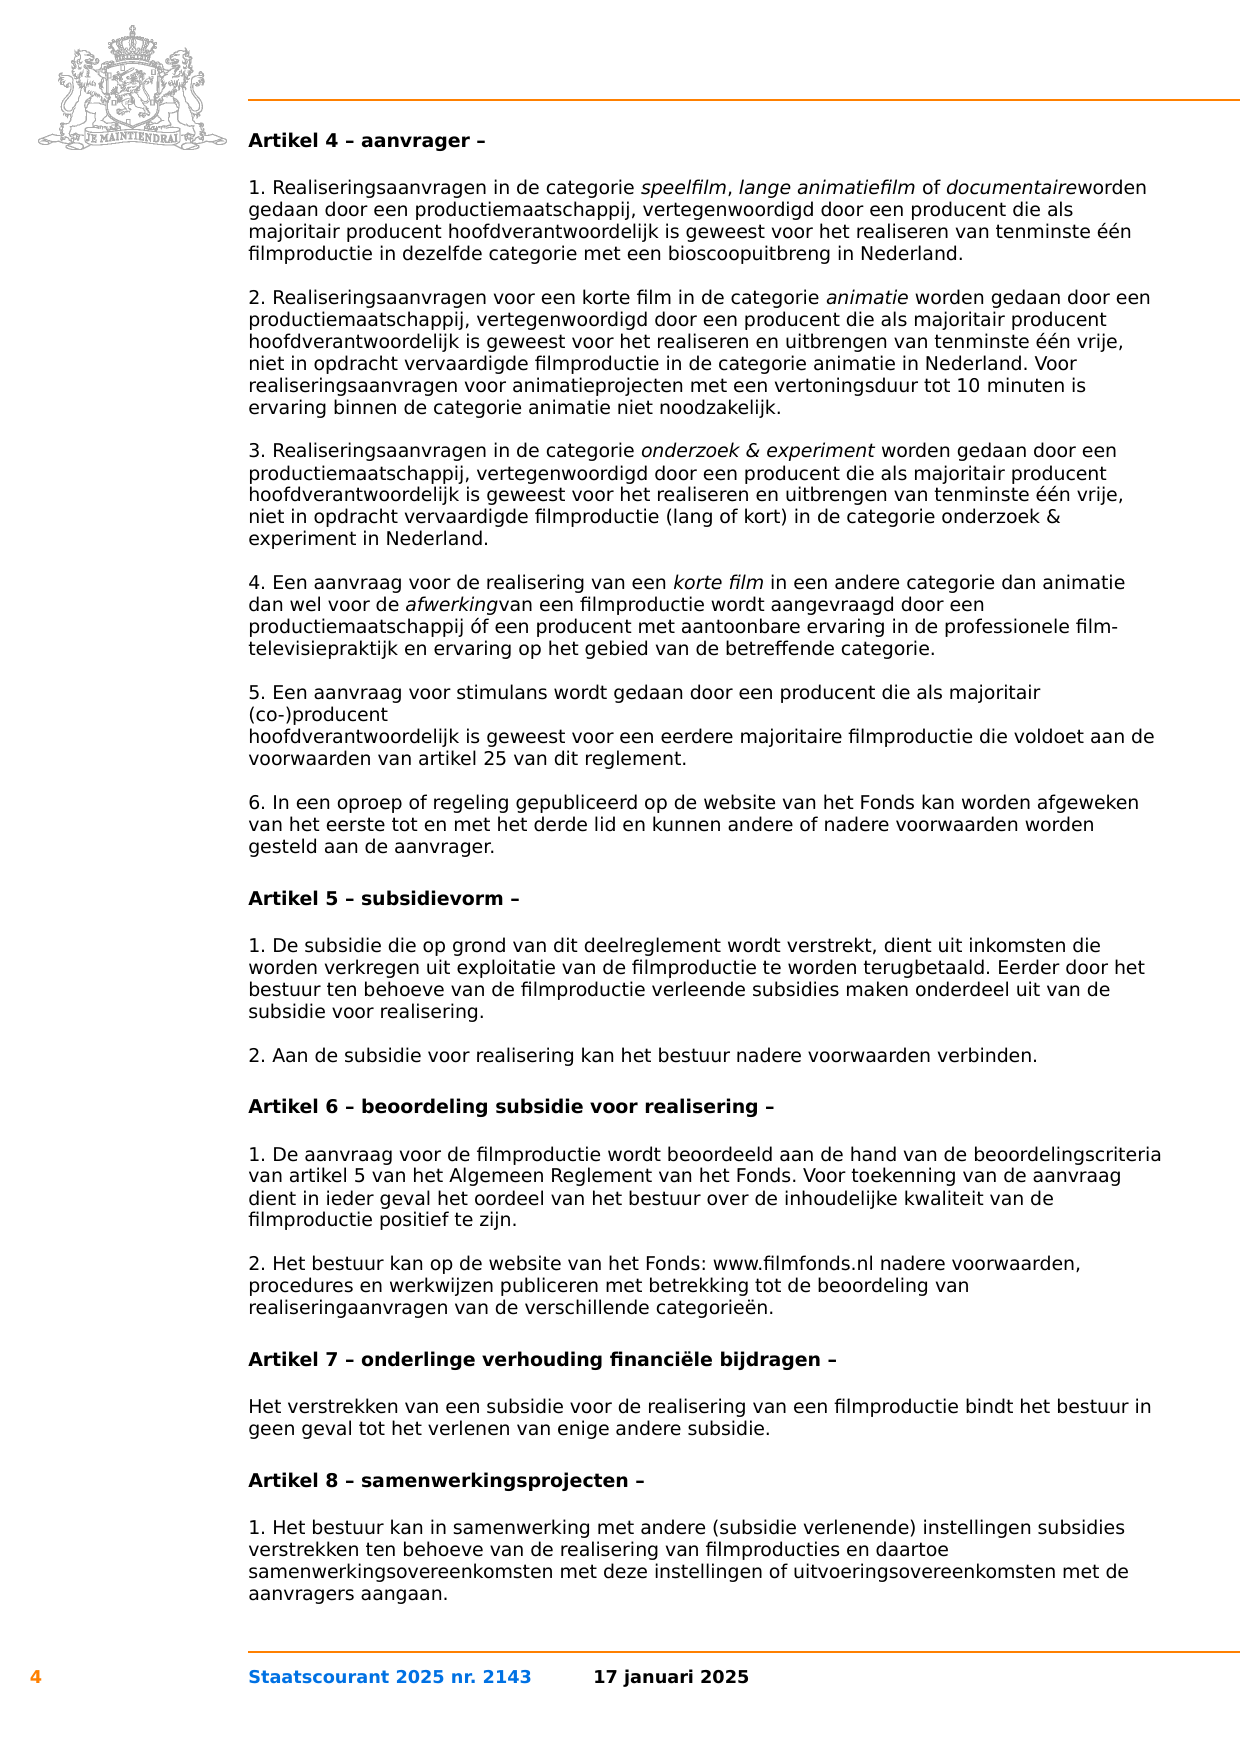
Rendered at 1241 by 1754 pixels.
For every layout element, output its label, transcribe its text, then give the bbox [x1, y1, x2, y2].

text 2. Realiseringsaanvragen voor een korte film in de categorie animatie worden gedaan door een productiemaatschappij, vertegenwoordigd door een producent die als majoritair producent hoofdverantwoordelijk is geweest voor het realiseren en uitbrengen van tenminste één vrije, niet in opdracht vervaardigde filmproductie in de categorie animatie in Nederland. Voor realiseringsaanvragen voor animatieprojecten met een vertoningsduur tot 10 minuten is ervaring binnen de categorie animatie niet noodzakelijk. [248, 287, 1163, 418]
text Het verstrekken van een subsidie voor de realisering van een filmproductie bindt het bestuur in geen geval tot het verlenen van enige andere subsidie. [248, 1396, 1163, 1440]
text 1. Het bestuur kan in samenwerking met andere (subsidie verlenende) instellingen subsidies verstrekken ten behoeve van de realisering van filmproducties en daartoe samenwerkingsovereenkomsten met deze instellingen of uitvoeringsovereenkomsten met de aanvragers aangaan. [248, 1517, 1163, 1605]
picture [38, 25, 227, 150]
text 6. In een oproep of regeling gepubliceerd op de website van het Fonds kan worden afgeweken van het eerste tot en met het derde lid en kunnen andere of nadere voorwaarden worden gesteld aan de aanvrager. [248, 792, 1163, 858]
text 4. Een aanvraag voor de realisering van een korte film in een andere categorie dan animatie dan wel voor de afwerkingvan een filmproductie wordt aangevraagd door een productiemaatschappij óf een producent met aantoonbare ervaring in de professionele film-televisiepraktijk en ervaring op het gebied van de betreffende categorie. [248, 572, 1163, 660]
text 2. Het bestuur kan op de website van het Fonds: www.filmfonds.nl nadere voorwaarden, procedures en werkwijzen publiceren met betrekking tot de beoordeling van realiseringaanvragen van de verschillende categorieën. [248, 1253, 1163, 1319]
subtitle Artikel 8 – samenwerkingsprojecten – [248, 1470, 1163, 1492]
subtitle Artikel 6 – beoordeling subsidie voor realisering – [248, 1096, 1163, 1118]
subtitle Artikel 5 – subsidievorm – [248, 888, 1163, 910]
subtitle Artikel 4 – aanvrager – [248, 130, 1163, 152]
text 2. Aan de subsidie voor realisering kan het bestuur nadere voorwaarden verbinden. [248, 1044, 1163, 1066]
text hoofdverantwoordelijk is geweest voor een eerdere majoritaire filmproductie die voldoet aan de voorwaarden van artikel 25 van dit reglement. [248, 726, 1163, 770]
text 5. Een aanvraag voor stimulans wordt gedaan door een producent die als majoritair (co-)producent [248, 682, 1163, 726]
text 1. De subsidie die op grond van dit deelreglement wordt verstrekt, dient uit inkomsten die worden verkregen uit exploitatie van de filmproductie te worden terugbetaald. Eerder door het bestuur ten behoeve van de filmproductie verleende subsidies maken onderdeel uit van de subsidie voor realisering. [248, 935, 1163, 1023]
text 1. De aanvraag voor de filmproductie wordt beoordeeld aan de hand van de beoordelingscriteria van artikel 5 van het Algemeen Reglement van het Fonds. Voor toekenning van de aanvraag dient in ieder geval het oordeel van het bestuur over de inhoudelijke kwaliteit van de filmproductie positief te zijn. [248, 1143, 1163, 1231]
text 3. Realiseringsaanvragen in de categorie onderzoek & experiment worden gedaan door een productiemaatschappij, vertegenwoordigd door een producent die als majoritair producent hoofdverantwoordelijk is geweest voor het realiseren en uitbrengen van tenminste één vrije, niet in opdracht vervaardigde filmproductie (lang of kort) in de categorie onderzoek & experiment in Nederland. [248, 440, 1163, 550]
text 1. Realiseringsaanvragen in de categorie speelfilm, lange animatiefilm of documentaireworden gedaan door een productiemaatschappij, vertegenwoordigd door een producent die als majoritair producent hoofdverantwoordelijk is geweest voor het realiseren van tenminste één filmproductie in dezelfde categorie met een bioscoopuitbreng in Nederland. [248, 177, 1163, 265]
subtitle Artikel 7 – onderlinge verhouding financiële bijdragen – [248, 1349, 1163, 1371]
